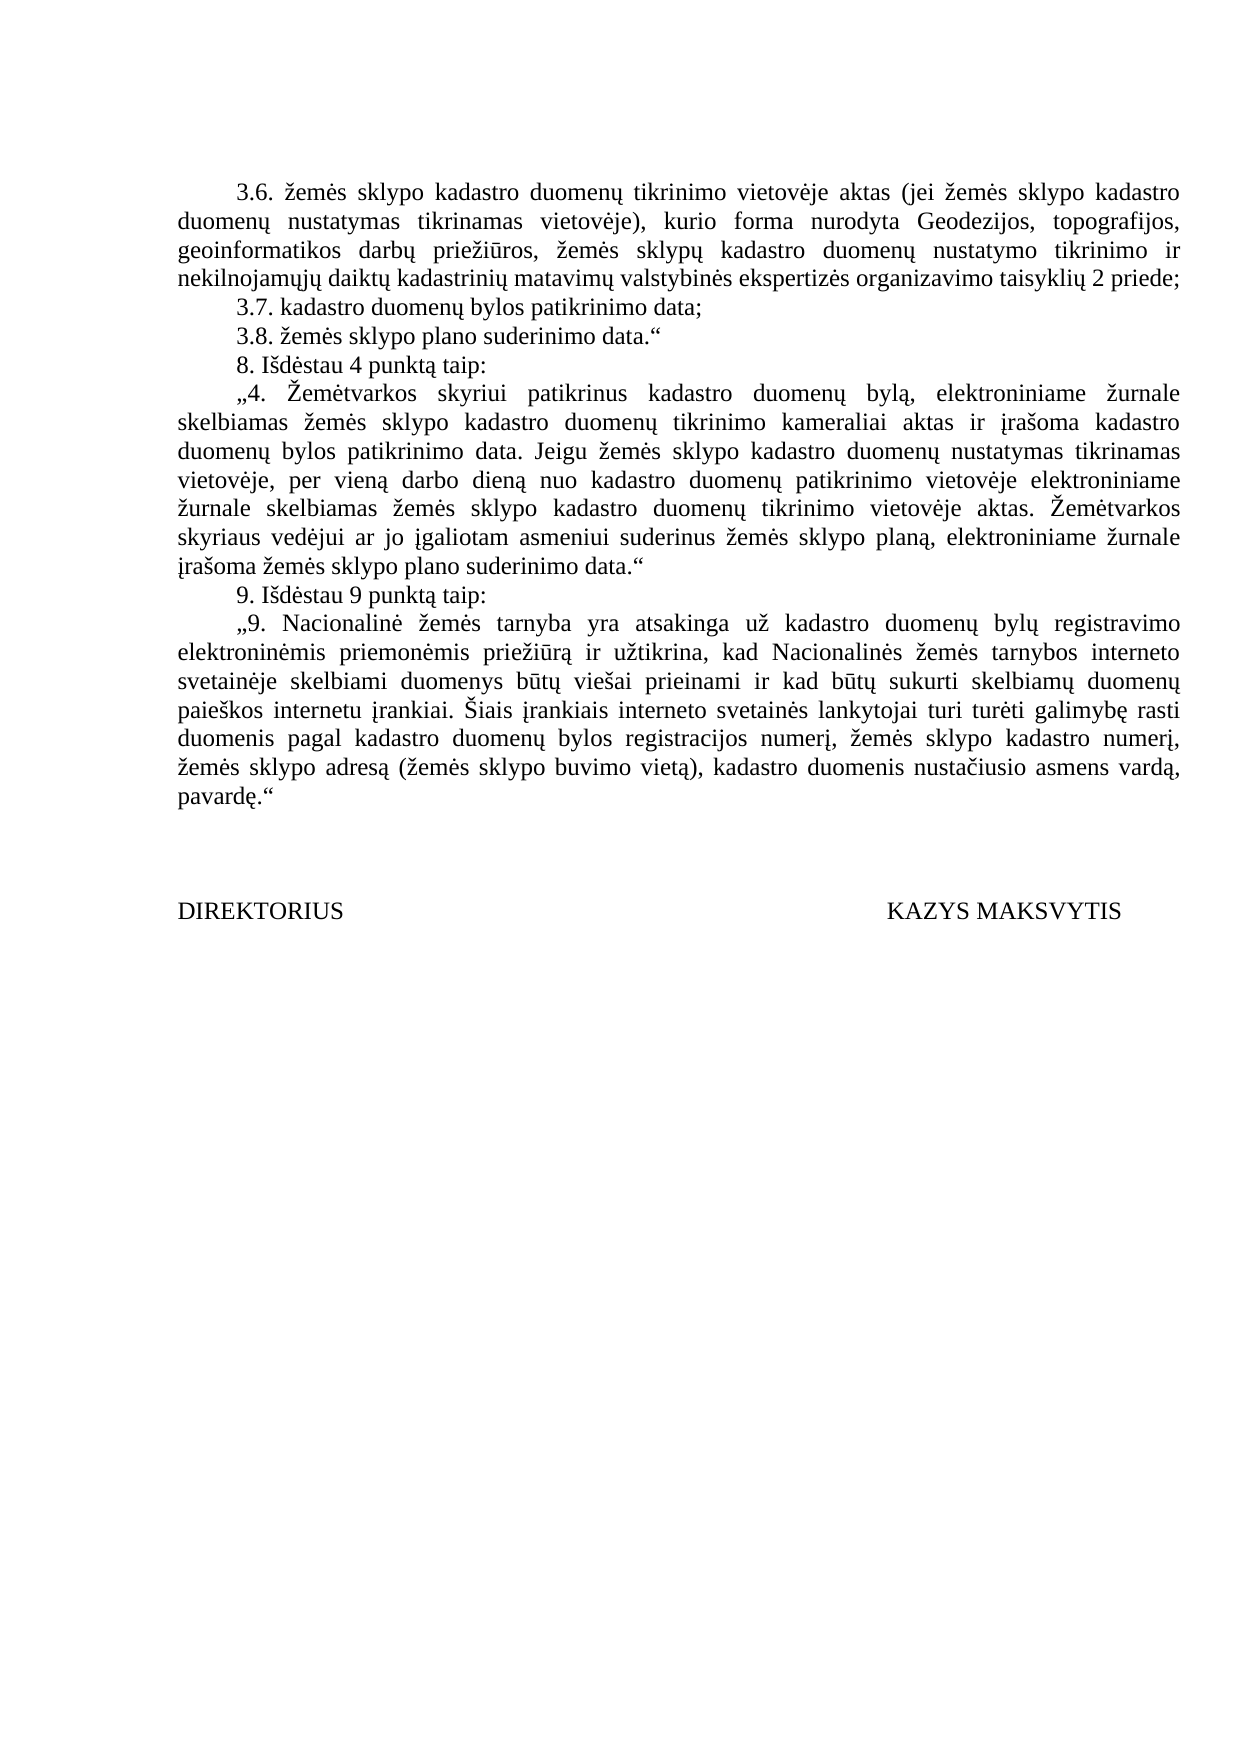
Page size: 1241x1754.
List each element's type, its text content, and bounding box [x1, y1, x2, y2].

text „4. Žemėtvarkos skyriui patikrinus kadastro duomenų bylą, elektroniniame žurnale skelbiamas žemės sklypo kadastro duomenų tikrinimo kameraliai aktas ir įrašoma kadastro duomenų bylos patikrinimo data. Jeigu žemės sklypo kadastro duomenų nustatymas tikrinamas vietovėje, per vieną darbo dieną nuo kadastro duomenų patikrinimo vietovėje elektroniniame žurnale skelbiamas žemės sklypo kadastro duomenų tikrinimo vietovėje aktas. Žemėtvarkos skyriaus vedėjui ar jo įgaliotam asmeniui suderinus žemės sklypo planą, elektroniniame žurnale įrašoma žemės sklypo plano suderinimo data.“ [177, 378, 1181, 580]
text „9. Nacionalinė žemės tarnyba yra atsakinga už kadastro duomenų bylų registravimo elektroninėmis priemonėmis priežiūrą ir užtikrina, kad Nacionalinės žemės tarnybos interneto svetainėje skelbiami duomenys būtų viešai prieinami ir kad būtų sukurti skelbiamų duomenų paieškos internetu įrankiai. Šiais įrankiais interneto svetainės lankytojai turi turėti galimybę rasti duomenis pagal kadastro duomenų bylos registracijos numerį, žemės sklypo kadastro numerį, žemės sklypo adresą (žemės sklypo buvimo vietą), kadastro duomenis nustačiusio asmens vardą, pavardę.“ [177, 608, 1181, 810]
text 9. Išdėstau 9 punktą taip: [177, 580, 1181, 608]
text 3.7. kadastro duomenų bylos patikrinimo data; [177, 292, 1181, 321]
text 3.6. žemės sklypo kadastro duomenų tikrinimo vietovėje aktas (jei žemės sklypo kadastro duomenų nustatymas tikrinamas vietovėje), kurio forma nurodyta Geodezijos, topografijos, geoinformatikos darbų priežiūros, žemės sklypų kadastro duomenų nustatymo tikrinimo ir nekilnojamųjų daiktų kadastrinių matavimų valstybinės ekspertizės organizavimo taisyklių 2 priede; [177, 177, 1181, 292]
text Direktorius Kazys Maksvytis [177, 896, 1181, 925]
text 8. Išdėstau 4 punktą taip: [177, 350, 1181, 378]
text 3.8. žemės sklypo plano suderinimo data.“ [177, 321, 1181, 350]
